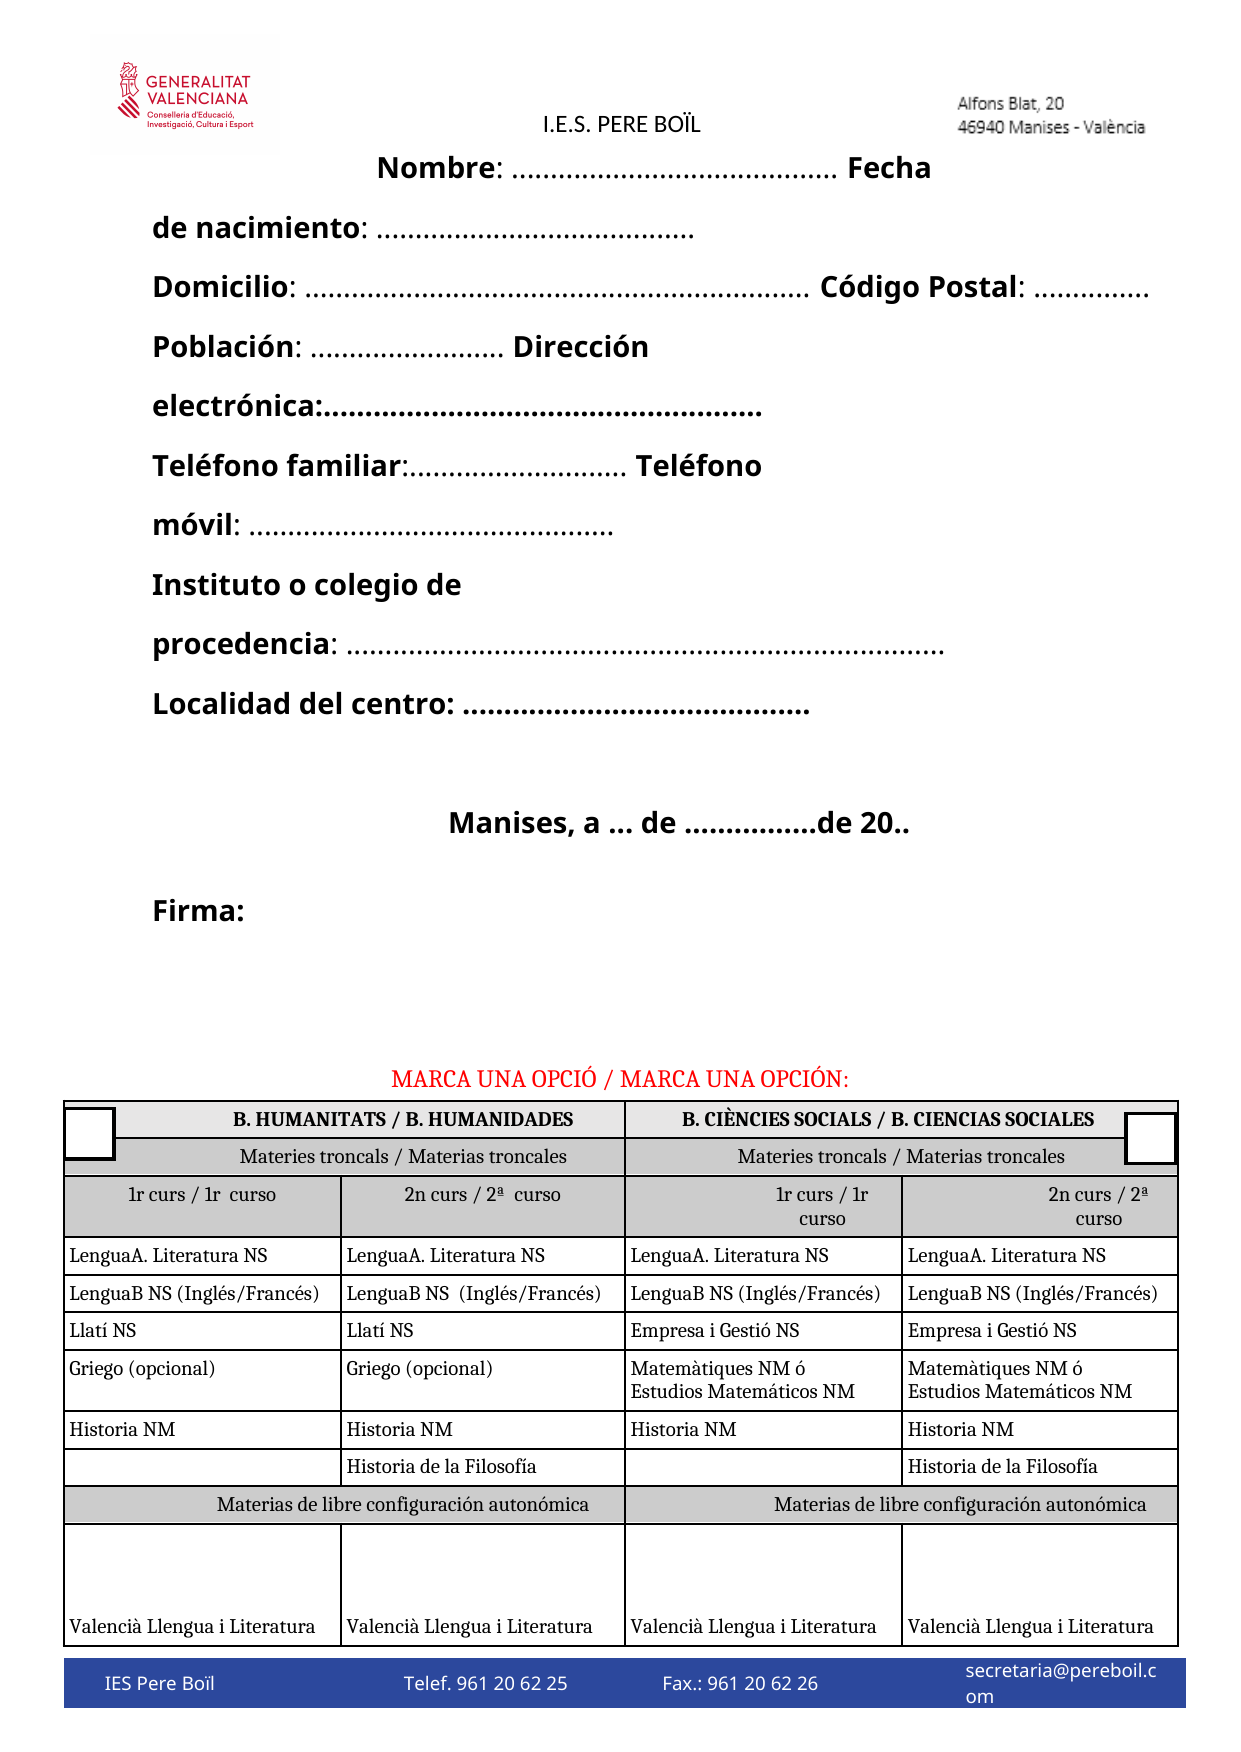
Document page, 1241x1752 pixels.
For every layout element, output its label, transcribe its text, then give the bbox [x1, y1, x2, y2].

table_cell LenguaB NS (Inglés/Francés) [65, 1276, 340, 1311]
table_cell LenguaA. Literatura NS [342, 1238, 624, 1273]
table_cell Valencià Llengua i Literatura [903, 1525, 1177, 1644]
table_cell Griego (opcional) [342, 1351, 624, 1410]
table_cell Llatí NS [342, 1313, 624, 1348]
table_cell 1r curs / 1r curso [65, 1177, 340, 1236]
text Localidad del centro: .......................................... [152, 683, 1165, 723]
text Instituto o colegio de procedencia: ............................................................................. [152, 564, 1165, 663]
text Teléfono familiar:............................ Teléfono móvil: ............................................... [152, 445, 1165, 544]
text Domicilio: ................................................................. Código Postal: ............... [152, 267, 1165, 306]
table_cell LenguaA. Literatura NS [65, 1238, 340, 1273]
text MARCA UNA OPCIÓ / MARCA UNA OPCIÓN: [75, 1065, 1165, 1093]
table_cell LenguaB NS (Inglés/Francés) [626, 1276, 901, 1311]
table_header B. CIÈNCIES SOCIALS / B. CIENCIAS SOCIALES [626, 1102, 1177, 1137]
table_cell LenguaA. Literatura NS [626, 1238, 901, 1273]
table_cell Valencià Llengua i Literatura [65, 1525, 340, 1644]
table_cell Historia NM [65, 1412, 340, 1447]
table_cell [626, 1450, 901, 1485]
table_cell LenguaB NS (Inglés/Francés) [903, 1276, 1177, 1311]
table_cell Llatí NS [65, 1313, 340, 1348]
table_cell Empresa i Gestió NS [626, 1313, 901, 1348]
table_cell Matemàtiques NM ó Estudios Matemáticos NM [903, 1351, 1177, 1410]
text Población: ......................... Dirección electrónica:..................................................... [152, 326, 1165, 425]
picture [955, 91, 1149, 148]
table_cell 2n curs / 2ª curso [342, 1177, 624, 1236]
picture [90, 34, 281, 155]
table_cell Valencià Llengua i Literatura [626, 1525, 901, 1644]
table_cell [65, 1450, 340, 1485]
table_cell 1r curs / 1r curso [626, 1177, 901, 1236]
table_cell LenguaA. Literatura NS [903, 1238, 1177, 1273]
text Nombre: .......................................... Fecha de nacimiento: ......................................... [152, 148, 1165, 247]
table_cell Historia NM [626, 1412, 901, 1447]
table_cell Materies troncals / Materias troncales [626, 1139, 1177, 1174]
table_cell LenguaB NS (Inglés/Francés) [342, 1276, 624, 1311]
table_cell Materies troncals / Materias troncales [65, 1139, 624, 1174]
table_cell Materias de libre configuración autonómica [65, 1487, 624, 1522]
table_cell Historia NM [342, 1412, 624, 1447]
table_cell Materias de libre configuración autonómica [626, 1487, 1177, 1522]
table_cell Valencià Llengua i Literatura [342, 1525, 624, 1644]
text Firma: [152, 890, 1165, 930]
table_header B. HUMANITATS / B. HUMANIDADES [65, 1102, 624, 1137]
table_cell Empresa i Gestió NS [903, 1313, 1177, 1348]
text Manises, a ... de ................de 20.. [193, 802, 1165, 842]
table_cell Historia NM [903, 1412, 1177, 1447]
table_cell Matemàtiques NM ó Estudios Matemáticos NM [626, 1351, 901, 1410]
table_cell 2n curs / 2ª curso [903, 1177, 1177, 1236]
table_cell Griego (opcional) [65, 1351, 340, 1410]
table_cell Historia de la Filosofía [903, 1450, 1177, 1485]
table_cell Historia de la Filosofía [342, 1450, 624, 1485]
